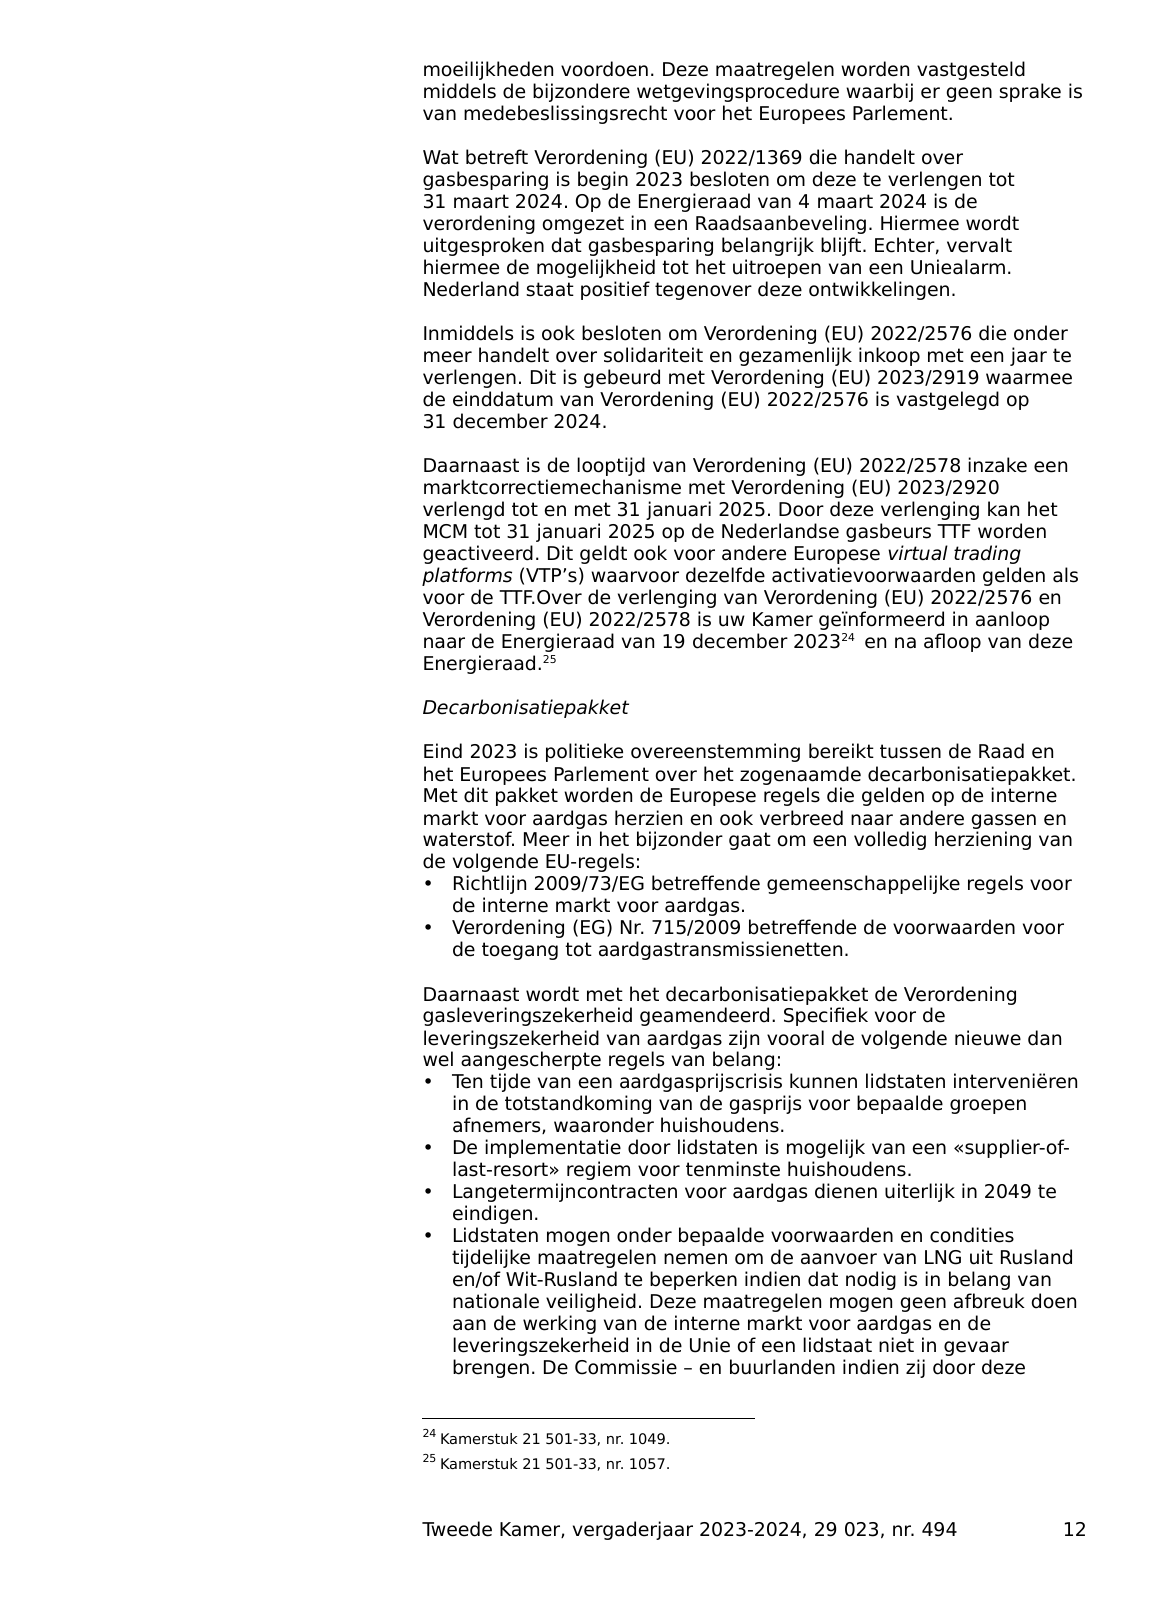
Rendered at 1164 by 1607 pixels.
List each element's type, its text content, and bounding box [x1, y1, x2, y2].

text • Richtlijn 2009/73/EG betreffende gemeenschappelijke regels voor de interne markt voor aardgas. [422, 873, 1087, 917]
text Inmiddels is ook besloten om Verordening (EU) 2022/2576 die onder meer handelt over solidariteit en gezamenlijk inkoop met een jaar te verlengen. Dit is gebeurd met Verordening (EU) 2023/2919 waarmee de einddatum van Verordening (EU) 2022/2576 is vastgelegd op 31 december 2024. [422, 323, 1087, 433]
text Daarnaast wordt met het decarbonisatiepakket de Verordening gasleveringszekerheid geamendeerd. Specifiek voor de leveringszekerheid van aardgas zijn vooral de volgende nieuwe dan wel aangescherpte regels van belang: [422, 983, 1087, 1071]
text • Verordening (EG) Nr. 715/2009 betreffende de voorwaarden voor de toegang tot aardgastransmissienetten. [422, 917, 1087, 961]
text Kamerstuk 21 501-33, nr. 1057. [422, 1452, 1087, 1474]
subtitle Decarbonisatiepakket [422, 697, 1087, 719]
text moeilijkheden voordoen. Deze maatregelen worden vastgesteld middels de bijzondere wetgevingsprocedure waarbij er geen sprake is van medebeslissingsrecht voor het Europees Parlement. [422, 59, 1087, 125]
text • Langetermijncontracten voor aardgas dienen uiterlijk in 2049 te eindigen. [422, 1181, 1087, 1225]
text Wat betreft Verordening (EU) 2022/1369 die handelt over gasbesparing is begin 2023 besloten om deze te verlengen tot 31 maart 2024. Op de Energieraad van 4 maart 2024 is de verordening omgezet in een Raadsaanbeveling. Hiermee wordt uitgesproken dat gasbesparing belangrijk blijft. Echter, vervalt hiermee de mogelijkheid tot het uitroepen van een Uniealarm. Nederland staat positief tegenover deze ontwikkelingen. [422, 147, 1087, 301]
text Daarnaast is de looptijd van Verordening (EU) 2022/2578 inzake een marktcorrectiemechanisme met Verordening (EU) 2023/2920 verlengd tot en met 31 januari 2025. Door deze verlenging kan het MCM tot 31 januari 2025 op de Nederlandse gasbeurs TTF worden geactiveerd. Dit geldt ook voor andere Europese virtual trading platforms (VTP’s) waarvoor dezelfde activatievoorwaarden gelden als voor de TTF.Over de verlenging van Verordening (EU) 2022/2576 en Verordening (EU) 2022/2578 is uw Kamer geïnformeerd in aanloop naar de Energieraad van 19 december 2023 en na afloop van deze Energieraad. [422, 455, 1087, 675]
text • De implementatie door lidstaten is mogelijk van een «supplier-of-last-resort» regiem voor tenminste huishoudens. [422, 1137, 1087, 1181]
text • Ten tijde van een aardgasprijscrisis kunnen lidstaten interveniëren in de totstandkoming van de gasprijs voor bepaalde groepen afnemers, waaronder huishoudens. [422, 1071, 1087, 1137]
text Kamerstuk 21 501-33, nr. 1049. [422, 1427, 1087, 1449]
text Eind 2023 is politieke overeenstemming bereikt tussen de Raad en het Europees Parlement over het zogenaamde decarbonisatiepakket. Met dit pakket worden de Europese regels die gelden op de interne markt voor aardgas herzien en ook verbreed naar andere gassen en waterstof. Meer in het bijzonder gaat om een volledig herziening van de volgende EU-regels: [422, 741, 1087, 873]
text • Lidstaten mogen onder bepaalde voorwaarden en condities tijdelijke maatregelen nemen om de aanvoer van LNG uit Rusland en/of Wit-Rusland te beperken indien dat nodig is in belang van nationale veiligheid. Deze maatregelen mogen geen afbreuk doen aan de werking van de interne markt voor aardgas en de leveringszekerheid in de Unie of een lidstaat niet in gevaar brengen. De Commissie – en buurlanden indien zij door deze [422, 1225, 1087, 1379]
